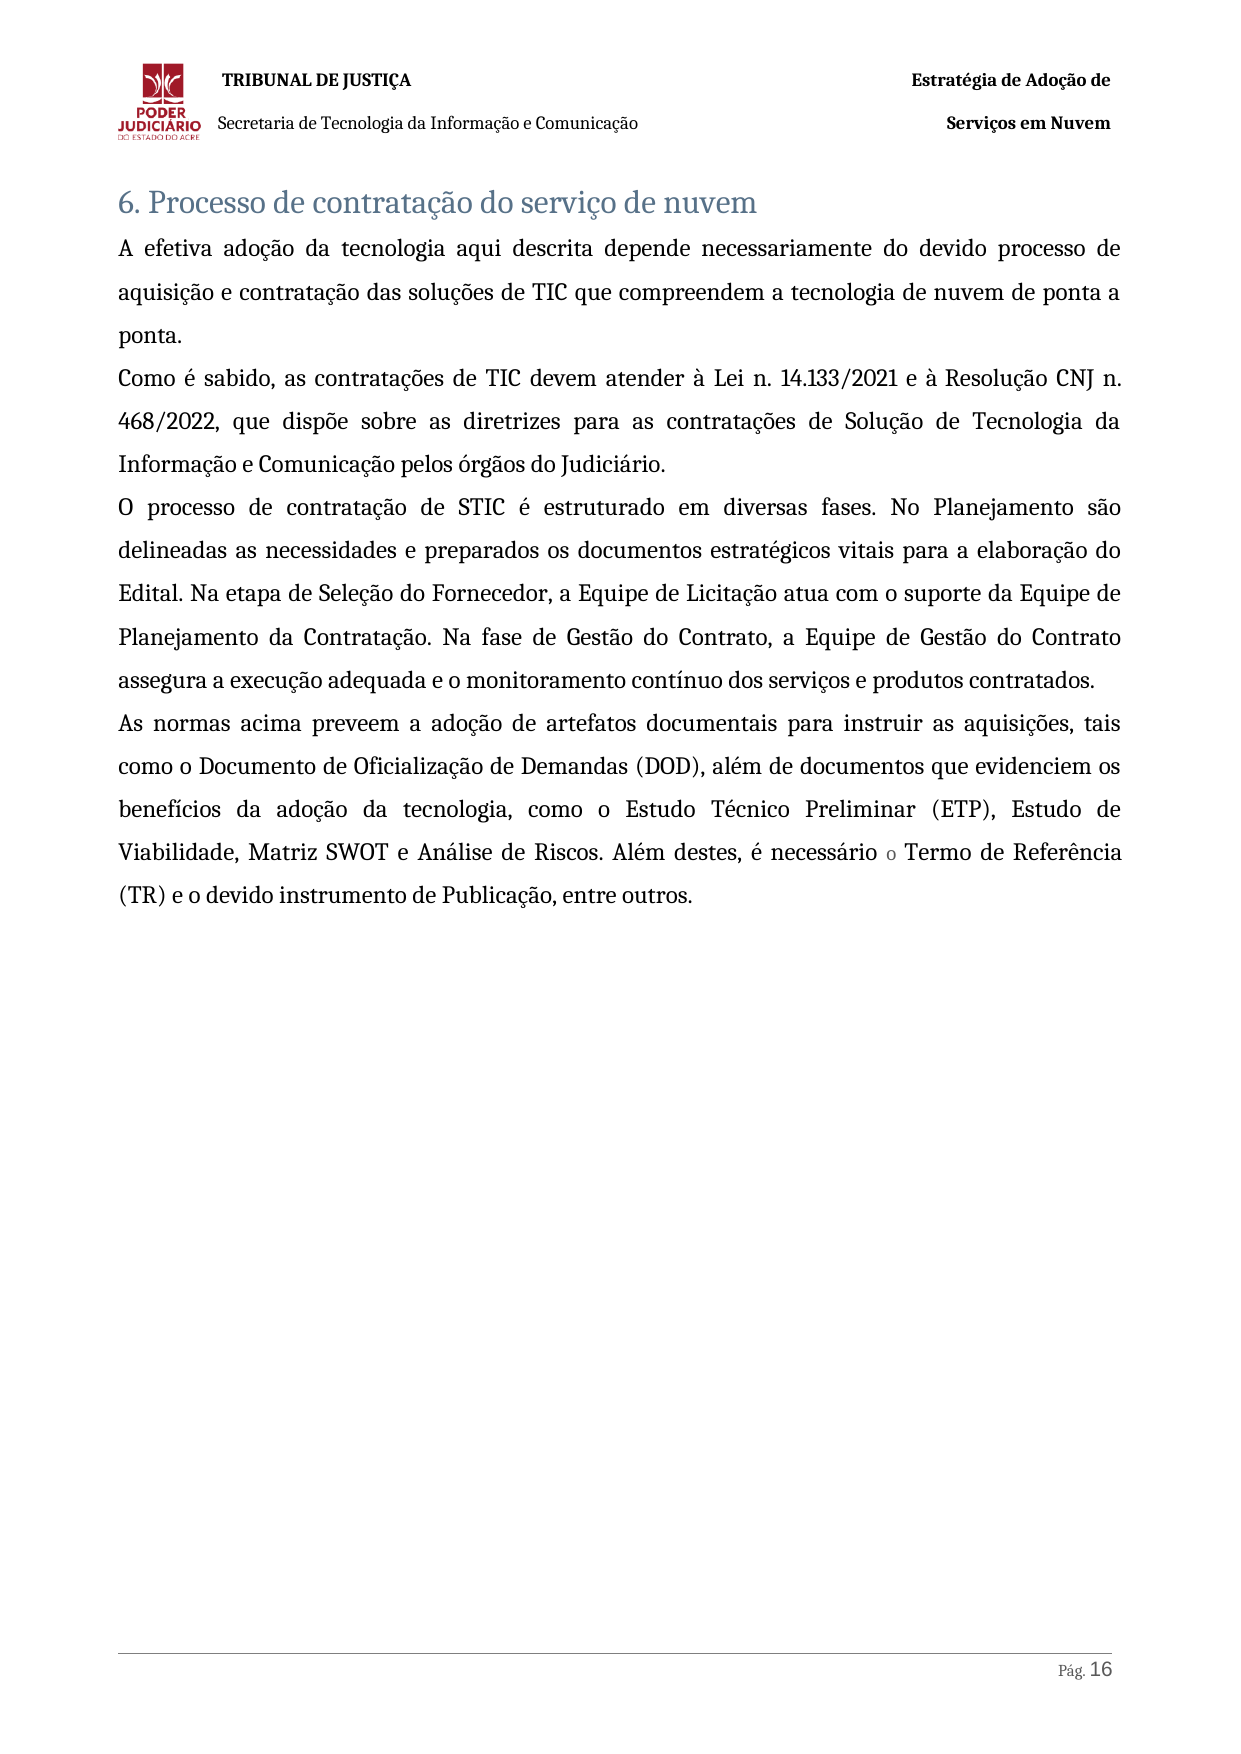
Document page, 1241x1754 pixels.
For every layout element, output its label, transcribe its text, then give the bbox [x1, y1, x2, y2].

text As normas acima preveem a adoção de artefatos documentais para instruir as aquisições, tais como o Documento de Oficialização de Demandas (DOD), além de documentos que evidenciem os benefícios da adoção da tecnologia, como o Estudo Técnico Preliminar (ETP), Estudo de Viabilidade, Matriz SWOT e Análise de Riscos. Além destes, é necessário o Termo de Referência (TR) e o devido instrumento de Publicação, entre outros. [118, 709, 1122, 910]
subtitle 6. Processo de contratação do serviço de nuvem [118, 183, 1122, 222]
text O processo de contratação de STIC é estruturado em diversas fases. No Planejamento são delineadas as necessidades e preparados os documentos estratégicos vitais para a elaboração do Edital. Na etapa de Seleção do Fornecedor, a Equipe de Licitação atua com o suporte da Equipe de Planejamento da Contratação. Na fase de Gestão do Contrato, a Equipe de Gestão do Contrato assegura a execução adequada e o monitoramento contínuo dos serviços e produtos contratados. [118, 493, 1122, 694]
text Como é sabido, as contratações de TIC devem atender à Lei n. 14.133/2021 e à Resolução CNJ n. 468/2022, que dispõe sobre as diretrizes para as contratações de Solução de Tecnologia da Informação e Comunicação pelos órgãos do Judiciário. [118, 364, 1122, 479]
text A efetiva adoção da tecnologia aqui descrita depende necessariamente do devido processo de aquisição e contratação das soluções de TIC que compreendem a tecnologia de nuvem de ponta a ponta. [118, 234, 1122, 349]
picture [114, 61, 203, 143]
